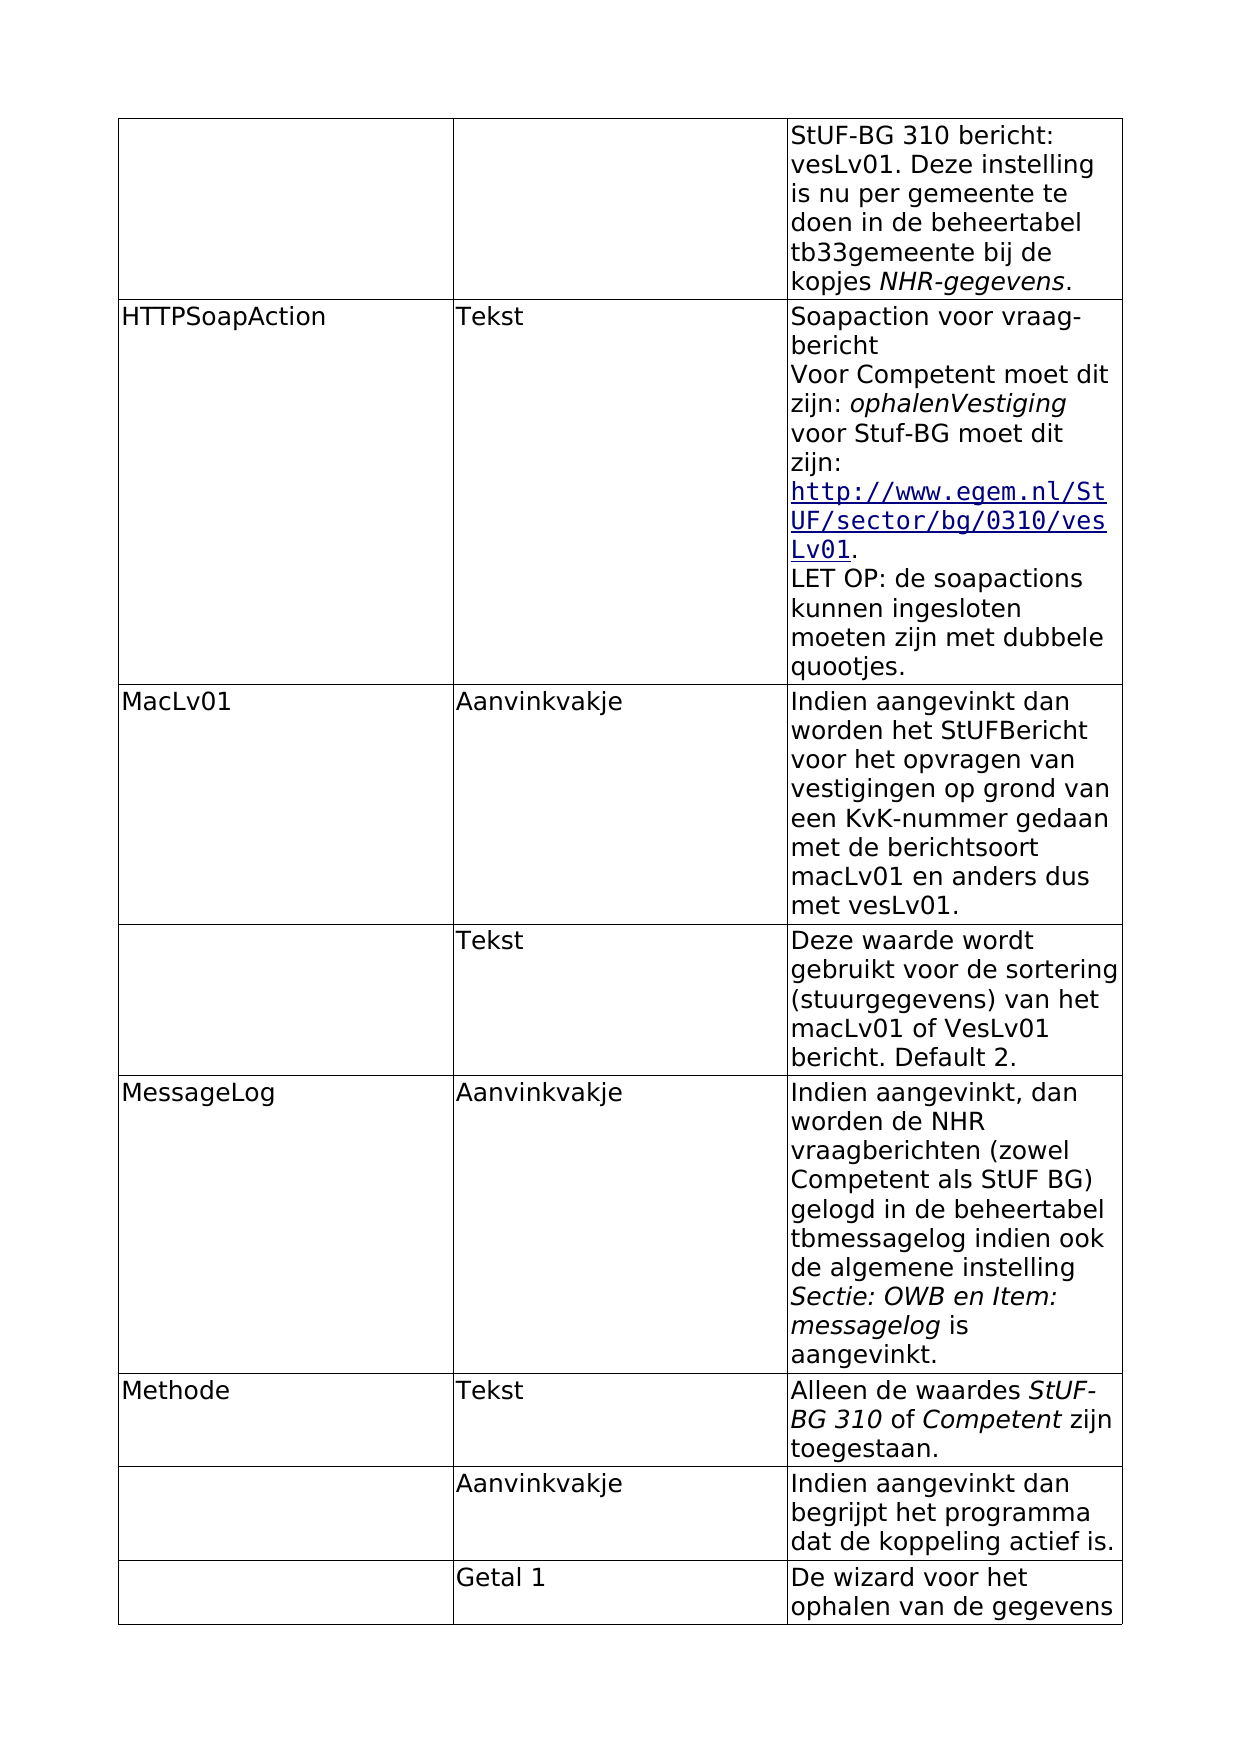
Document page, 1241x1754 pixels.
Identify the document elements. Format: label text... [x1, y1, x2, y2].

table_cell Aanvinkvakje [454, 685, 787, 923]
table_cell Aanvinkvakje [454, 1076, 787, 1373]
table_cell Getal 1 [454, 1561, 787, 1624]
table_cell [454, 119, 787, 299]
table_cell Indien aangevinkt, dan worden de NHR vraagberichten (zowel Competent als StUF BG) gelogd in de beheertabel tbmessagelog indien ook de algemene instelling Sectie: OWB en Item: messagelog is aangevinkt. [788, 1076, 1122, 1373]
table_cell HTTPSoapAction [119, 300, 453, 684]
table_cell [119, 1561, 453, 1624]
table_cell Tekst [454, 925, 787, 1075]
table_cell MacLv01 [119, 685, 453, 923]
table_cell [119, 925, 453, 1075]
table_cell [119, 119, 453, 299]
table_cell Deze waarde wordt gebruikt voor de sortering (stuurgegevens) van het macLv01 of VesLv01 bericht. Default 2. [788, 925, 1122, 1075]
table_cell MessageLog [119, 1076, 453, 1373]
table_cell Aanvinkvakje [454, 1467, 787, 1560]
table_cell Alleen de waardes StUF-BG 310 of Competent zijn toegestaan. [788, 1374, 1122, 1466]
table_cell Indien aangevinkt dan begrijpt het programma dat de koppeling actief is. [788, 1467, 1122, 1560]
table_cell StUF-BG 310 bericht: vesLv01. Deze instelling is nu per gemeente te doen in de beheertabel tb33gemeente bij de kopjes NHR-gegevens. [788, 119, 1122, 299]
table_cell [119, 1467, 453, 1560]
table_cell Soapaction voor vraag-bericht Voor Competent moet dit zijn: ophalenVestiging voor Stuf-BG moet dit zijn: http://www.egem.nl/StUF/sector/bg/0310/vesLv01. LET OP: de soapactions kunnen ingesloten moeten zijn met dubbele quootjes. [788, 300, 1122, 684]
table_cell Indien aangevinkt dan worden het StUFBericht voor het opvragen van vestigingen op grond van een KvK-nummer gedaan met de berichtsoort macLv01 en anders dus met vesLv01. [788, 685, 1122, 923]
table_cell Tekst [454, 300, 787, 684]
table_cell Methode [119, 1374, 453, 1466]
table_cell De wizard voor het ophalen van de gegevens [788, 1561, 1122, 1624]
table_cell Tekst [454, 1374, 787, 1466]
